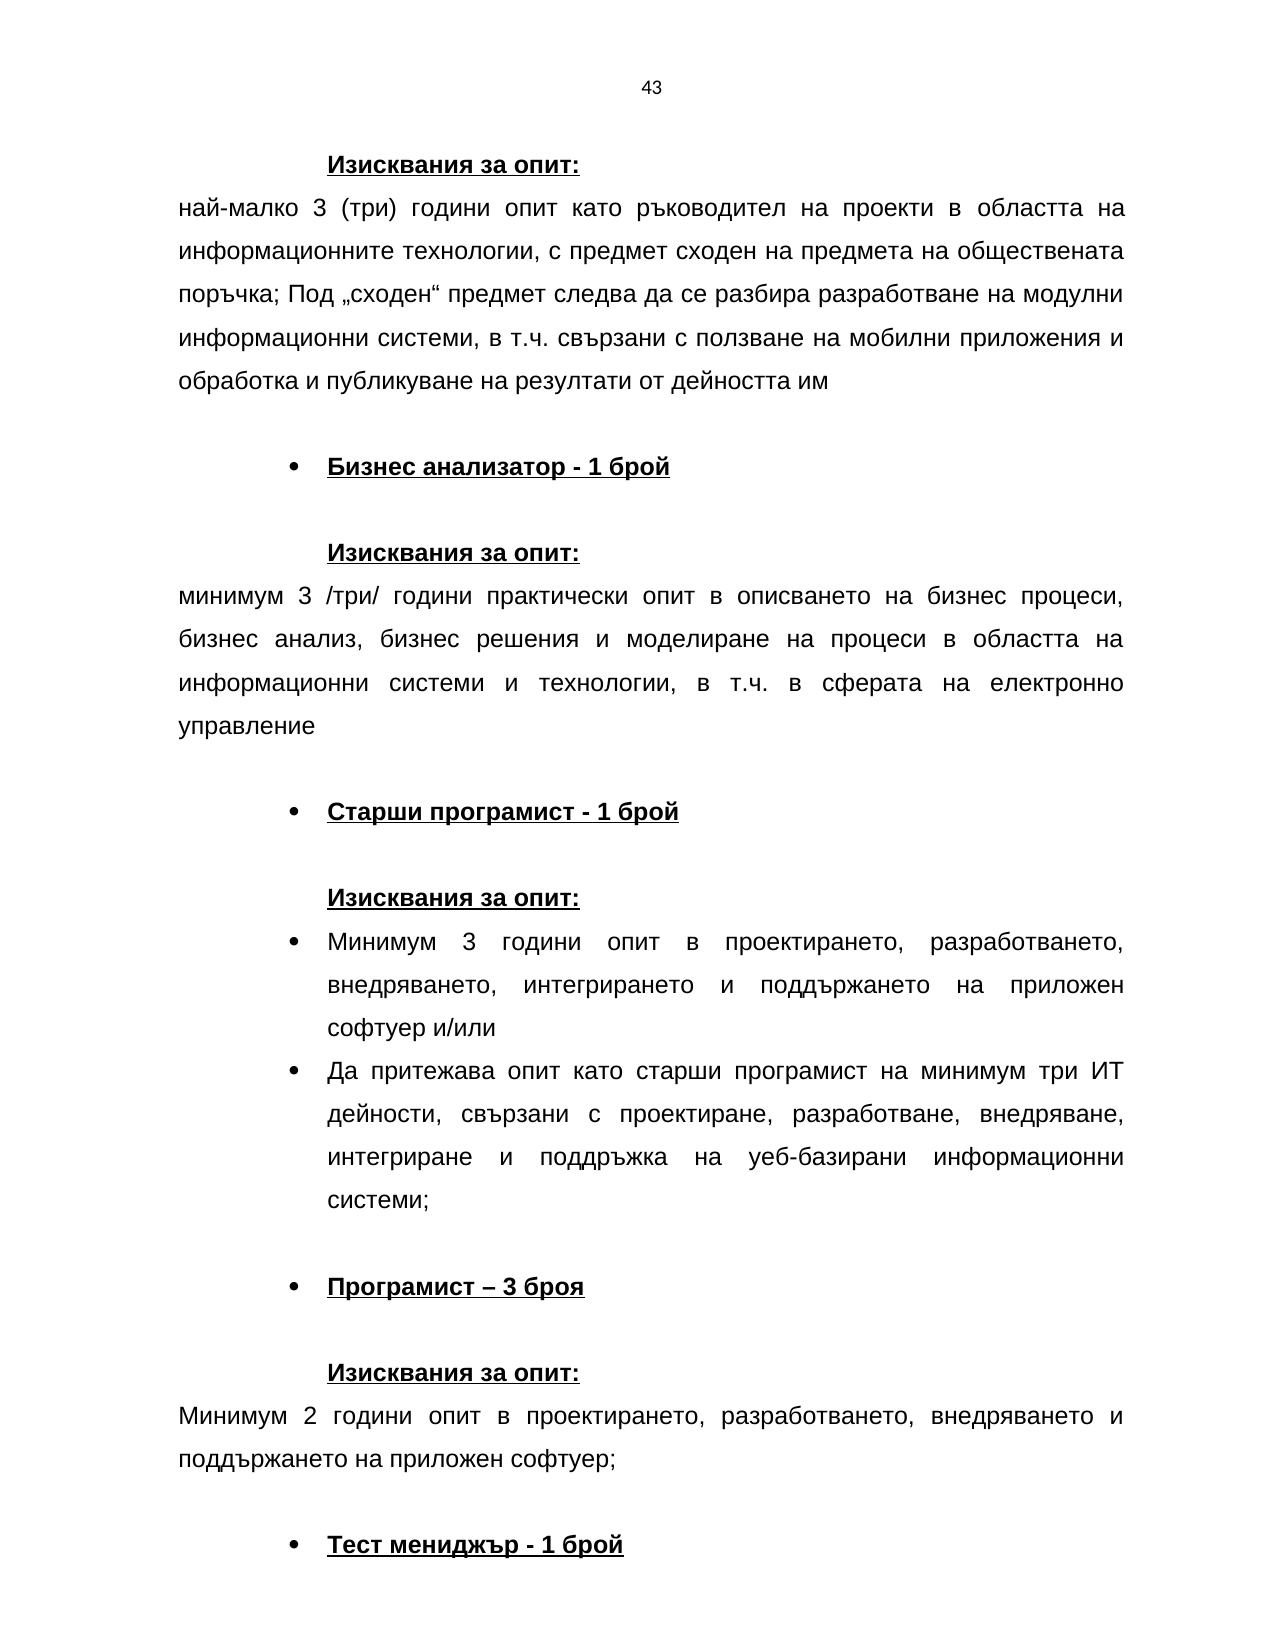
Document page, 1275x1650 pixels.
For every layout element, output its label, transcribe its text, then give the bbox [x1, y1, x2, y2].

list Старши програмист - 1 брой [289, 797, 1125, 826]
text най-малко 3 (три) години опит като ръководител на проекти в областта на информационните технологии, с предмет сходен на предмета на обществената поръчка; Под „сходен“ предмет следва да се разбира разработване на модулни информационни системи, в т.ч. свързани с ползване на мобилни приложения и обработка и публикуване на резултати от дейността им [178, 193, 1125, 394]
text минимум 3 /три/ години практически опит в описването на бизнес процеси, бизнес анализ, бизнес решения и моделиране на процеси в областта на информационни системи и технологии, в т.ч. в сферата на електронно управление [178, 581, 1125, 739]
text Минимум 2 години опит в проектирането, разработването, внедряването и поддържането на приложен софтуер; [178, 1401, 1125, 1473]
list Тест мениджър - 1 брой [289, 1531, 1125, 1559]
list Да притежава опит като старши програмист на минимум три ИТ дейности, свързани с проектиране, разработване, внедряване, интегриране и поддръжка на уеб-базирани информационни системи; [289, 1056, 1125, 1214]
text Изисквания за опит: [327, 150, 1125, 179]
list Програмист – 3 броя [289, 1272, 1125, 1301]
list Минимум 3 години опит в проектирането, разработването, внедряването, интегрирането и поддържането на приложен софтуер и/или [289, 926, 1125, 1042]
text Изисквания за опит: [327, 1358, 1125, 1387]
list Бизнес анализатор - 1 брой [289, 452, 1125, 481]
text Изисквания за опит: [327, 538, 1125, 567]
text Изисквания за опит: [327, 883, 1125, 912]
